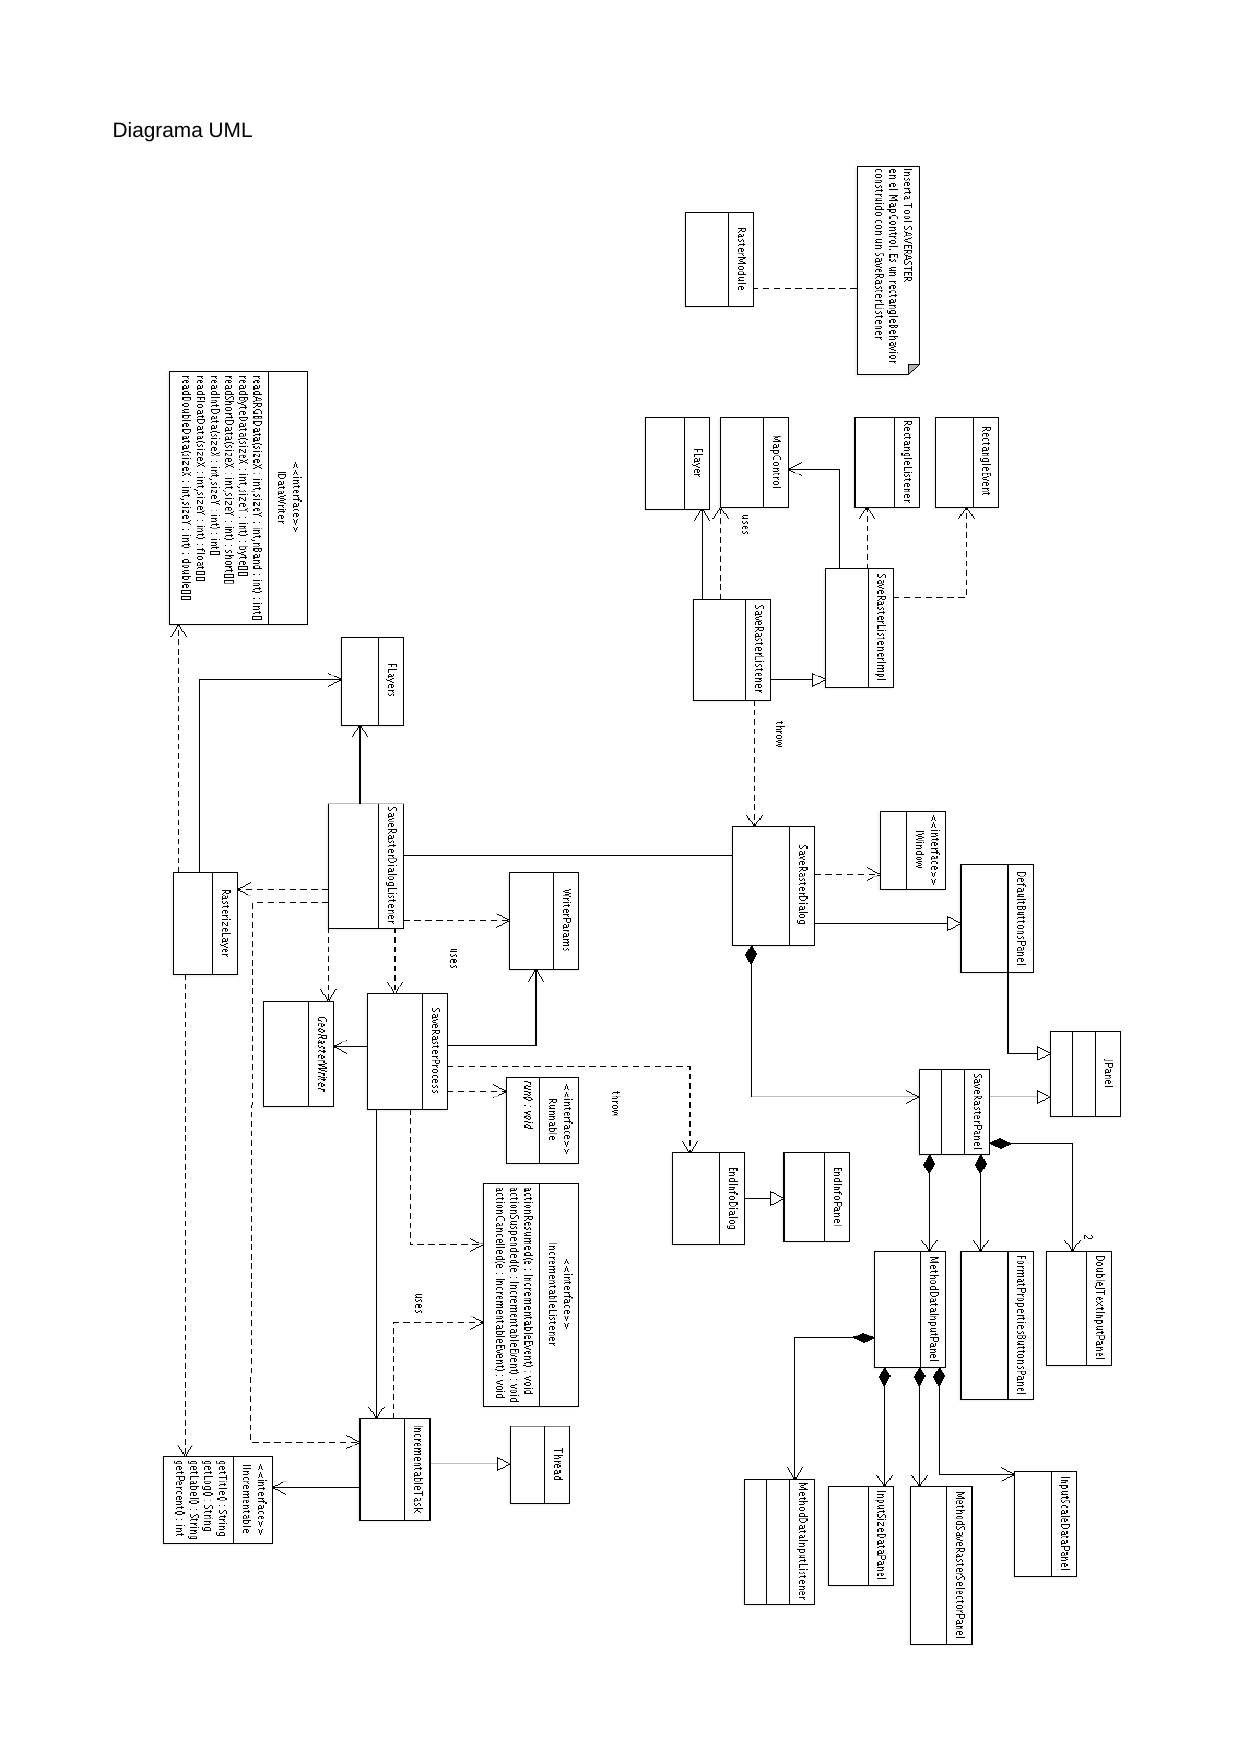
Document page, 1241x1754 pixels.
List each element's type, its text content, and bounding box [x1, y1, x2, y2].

text Diagrama UML [112, 118, 1156, 141]
picture [160, 163, 1126, 1647]
